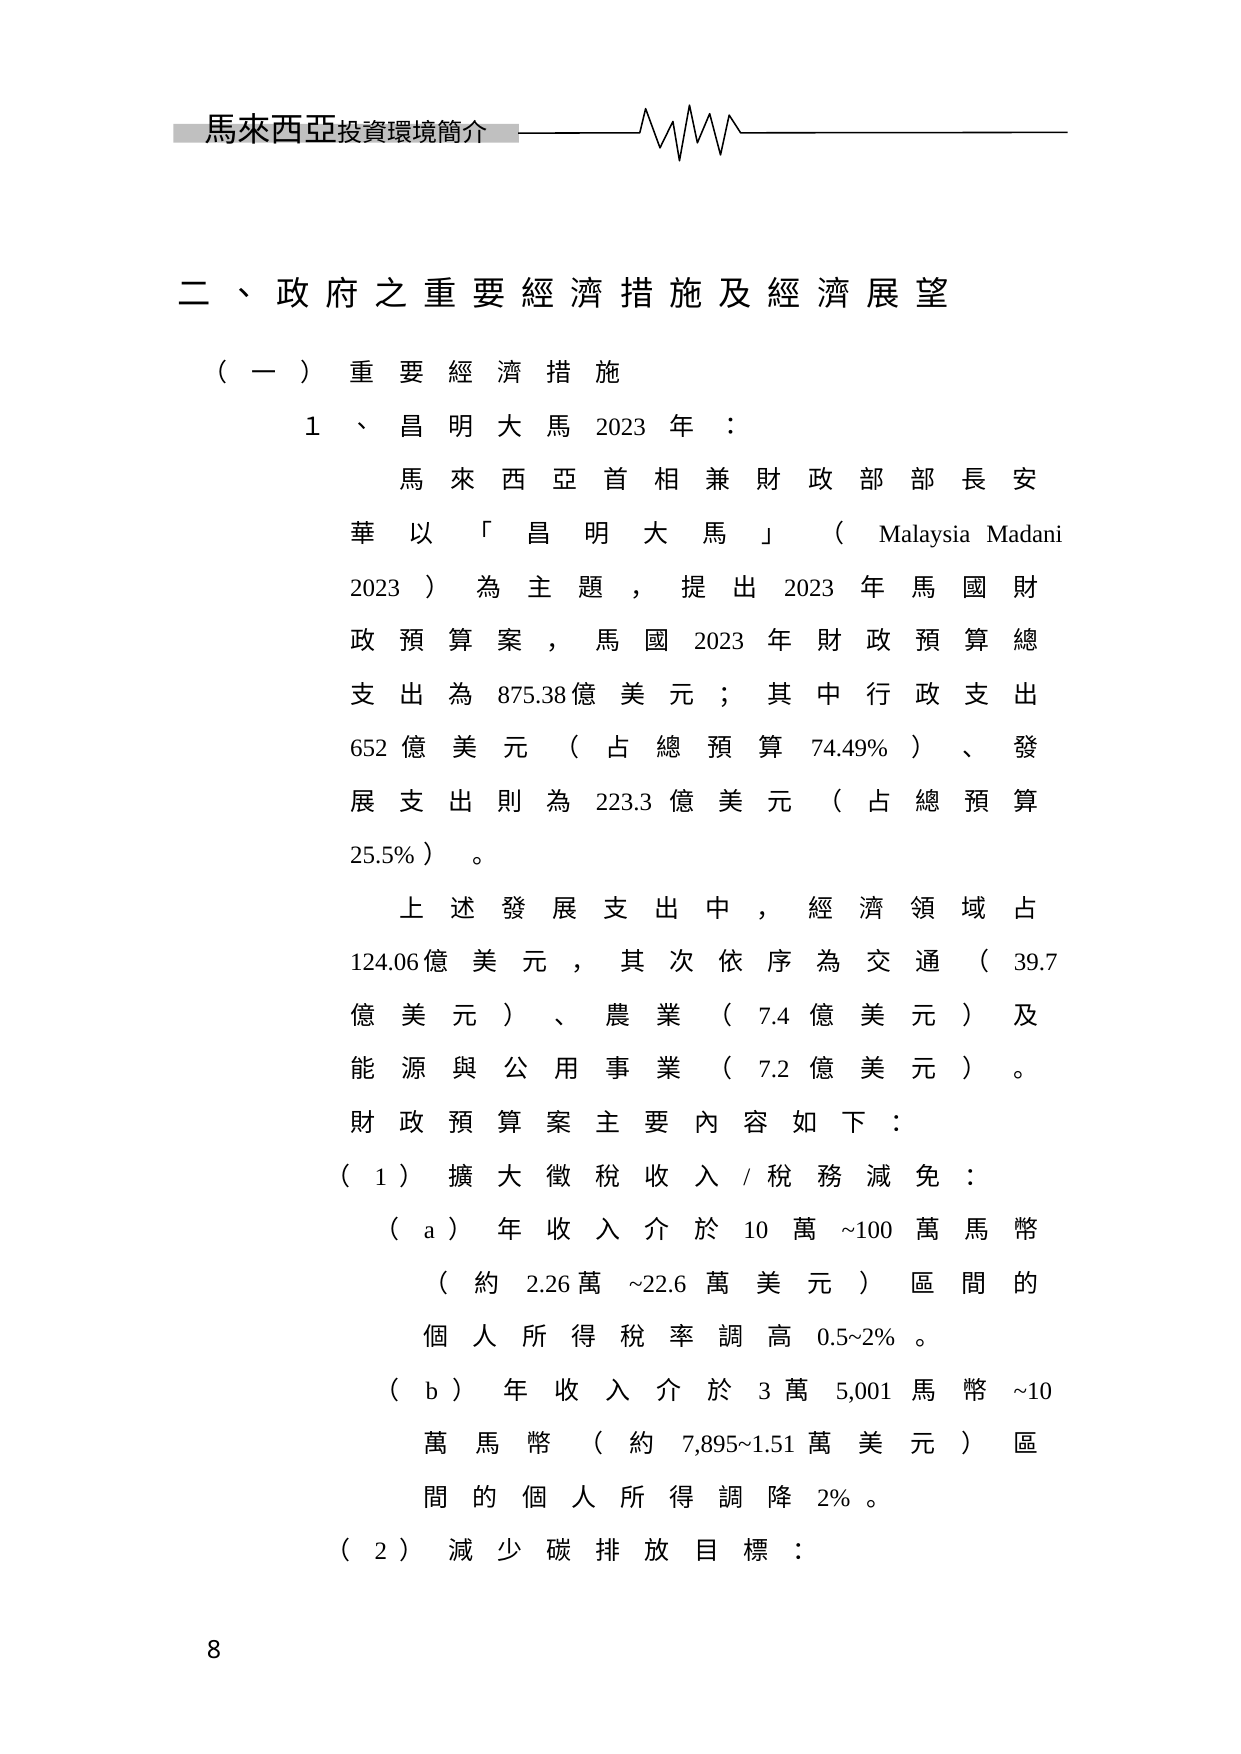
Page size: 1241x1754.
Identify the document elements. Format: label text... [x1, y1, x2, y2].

text （2）減少碳排放目標： [301, 1522, 1063, 1576]
text 二、政府之重要經濟措施及經濟展望 [178, 264, 1063, 317]
text １、昌明大馬2023年： [276, 398, 1063, 451]
text （a）年收入介於10萬~100萬馬幣（約2.26萬~22.6萬美元）區間的個人所得稅率調高0.5~2%。 [350, 1201, 1063, 1362]
text （1）擴大徵稅收入/稅務減免： [301, 1147, 1063, 1201]
text （一）重要經濟措施 [202, 344, 1063, 398]
text 馬來西亞首相兼財政部部長安華以「昌明大馬」（Malaysia Madani 2023）為主題，提出2023年馬國財政預算案，馬國2023年財政預算總支出為875.38億美元；其中行政支出652億美元（占總預算74.49%）、發展支出則為223.3億美元（占總預算25.5%）。 [325, 451, 1063, 880]
text （b）年收入介於3萬5,001馬幣~10萬馬幣（約7,895~1.51萬美元）區間的個人所得調降2%。 [350, 1362, 1063, 1522]
text 上述發展支出中，經濟領域占124.06億美元，其次依序為交通（39.7億美元）、農業（7.4億美元）及能源與公用事業（7.2億美元）。財政預算案主要內容如下： [325, 880, 1063, 1147]
